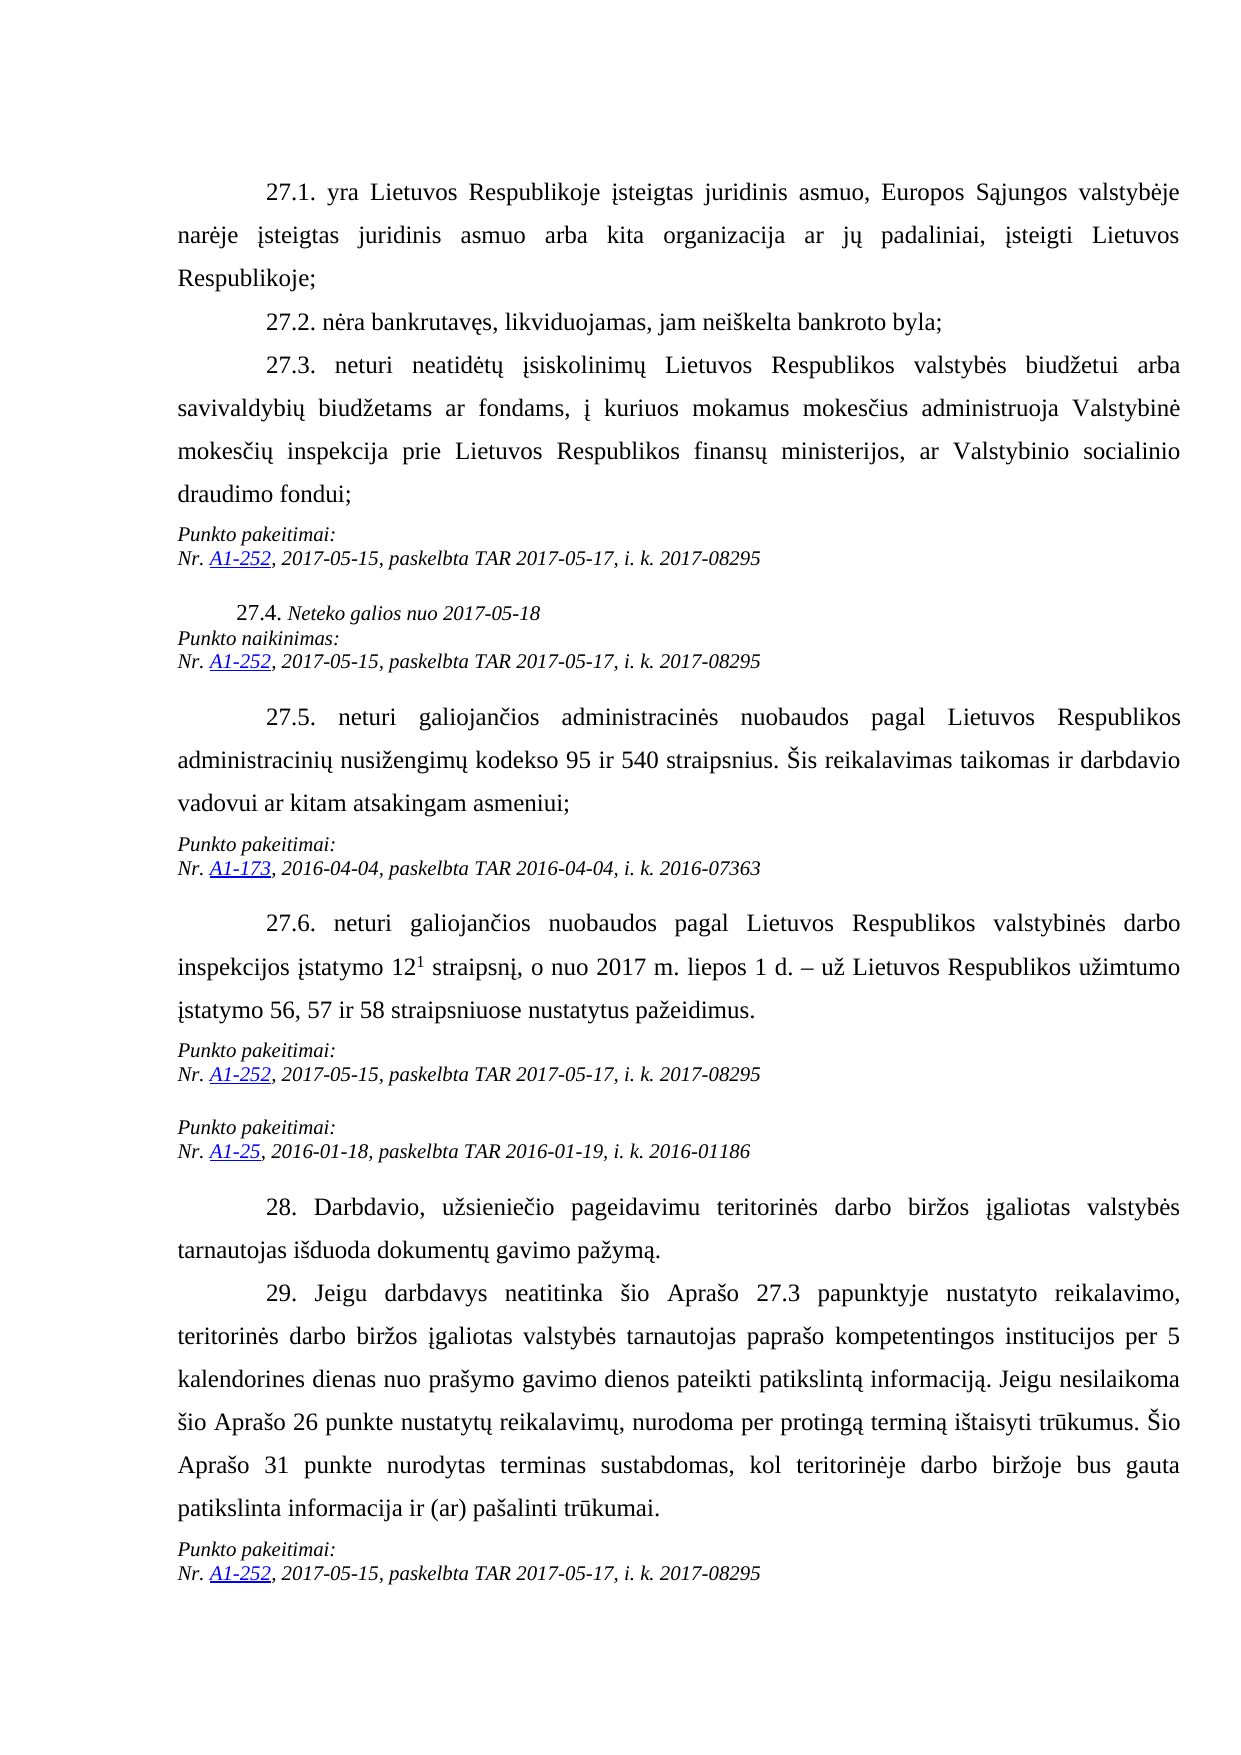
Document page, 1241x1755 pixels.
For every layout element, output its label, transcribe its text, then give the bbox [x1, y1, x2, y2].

text 29. Jeigu darbdavys neatitinka šio Aprašo 27.3 papunktyje nustatyto reikalavimo, teritorinės darbo biržos įgaliotas valstybės tarnautojas paprašo kompetentingos institucijos per 5 kalendorines dienas nuo prašymo gavimo dienos pateikti patikslintą informaciją. Jeigu nesilaikoma šio Aprašo 26 punkte nustatytų reikalavimų, nurodoma per protingą terminą ištaisyti trūkumus. Šio Aprašo 31 punkte nurodytas terminas sustabdomas, kol teritorinėje darbo biržoje bus gauta patikslinta informacija ir (ar) pašalinti trūkumai. [177, 1278, 1181, 1522]
text Punkto pakeitimai: [177, 1038, 1181, 1062]
text Nr. A1-173, 2016-04-04, paskelbta TAR 2016-04-04, i. k. 2016-07363 [177, 856, 1181, 880]
text Nr. A1-252, 2017-05-15, paskelbta TAR 2017-05-17, i. k. 2017-08295 [177, 649, 1181, 673]
text 27.6. neturi galiojančios nuobaudos pagal Lietuvos Respublikos valstybinės darbo inspekcijos įstatymo 121 straipsnį, o nuo 2017 m. liepos 1 d. – už Lietuvos Respublikos užimtumo įstatymo 56, 57 ir 58 straipsniuose nustatytus pažeidimus. [177, 908, 1181, 1023]
text Nr. A1-252, 2017-05-15, paskelbta TAR 2017-05-17, i. k. 2017-08295 [177, 1561, 1181, 1585]
text 27.1. yra Lietuvos Respublikoje įsteigtas juridinis asmuo, Europos Sąjungos valstybėje narėje įsteigtas juridinis asmuo arba kita organizacija ar jų padaliniai, įsteigti Lietuvos Respublikoje; [177, 177, 1181, 292]
text Punkto pakeitimai: [177, 522, 1181, 546]
text Nr. A1-252, 2017-05-15, paskelbta TAR 2017-05-17, i. k. 2017-08295 [177, 546, 1181, 570]
text 27.4. Neteko galios nuo 2017-05-18 [177, 599, 1181, 625]
text Punkto pakeitimai: [177, 1537, 1181, 1561]
text Nr. A1-252, 2017-05-15, paskelbta TAR 2017-05-17, i. k. 2017-08295 [177, 1062, 1181, 1086]
text Nr. A1-25, 2016-01-18, paskelbta TAR 2016-01-19, i. k. 2016-01186 [177, 1139, 1181, 1163]
text 27.2. nėra bankrutavęs, likviduojamas, jam neiškelta bankroto byla; [177, 307, 1181, 335]
text Punkto pakeitimai: [177, 1115, 1181, 1139]
text Punkto naikinimas: [177, 625, 1181, 649]
text Punkto pakeitimai: [177, 832, 1181, 856]
text 28. Darbdavio, užsieniečio pageidavimu teritorinės darbo biržos įgaliotas valstybės tarnautojas išduoda dokumentų gavimo pažymą. [177, 1192, 1181, 1263]
text 27.3. neturi neatidėtų įsiskolinimų Lietuvos Respublikos valstybės biudžetui arba savivaldybių biudžetams ar fondams, į kuriuos mokamus mokesčius administruoja Valstybinė mokesčių inspekcija prie Lietuvos Respublikos finansų ministerijos, ar Valstybinio socialinio draudimo fondui; [177, 350, 1181, 508]
text 27.5. neturi galiojančios administracinės nuobaudos pagal Lietuvos Respublikos administracinių nusižengimų kodekso 95 ir 540 straipsnius. Šis reikalavimas taikomas ir darbdavio vadovui ar kitam atsakingam asmeniui; [177, 702, 1181, 817]
